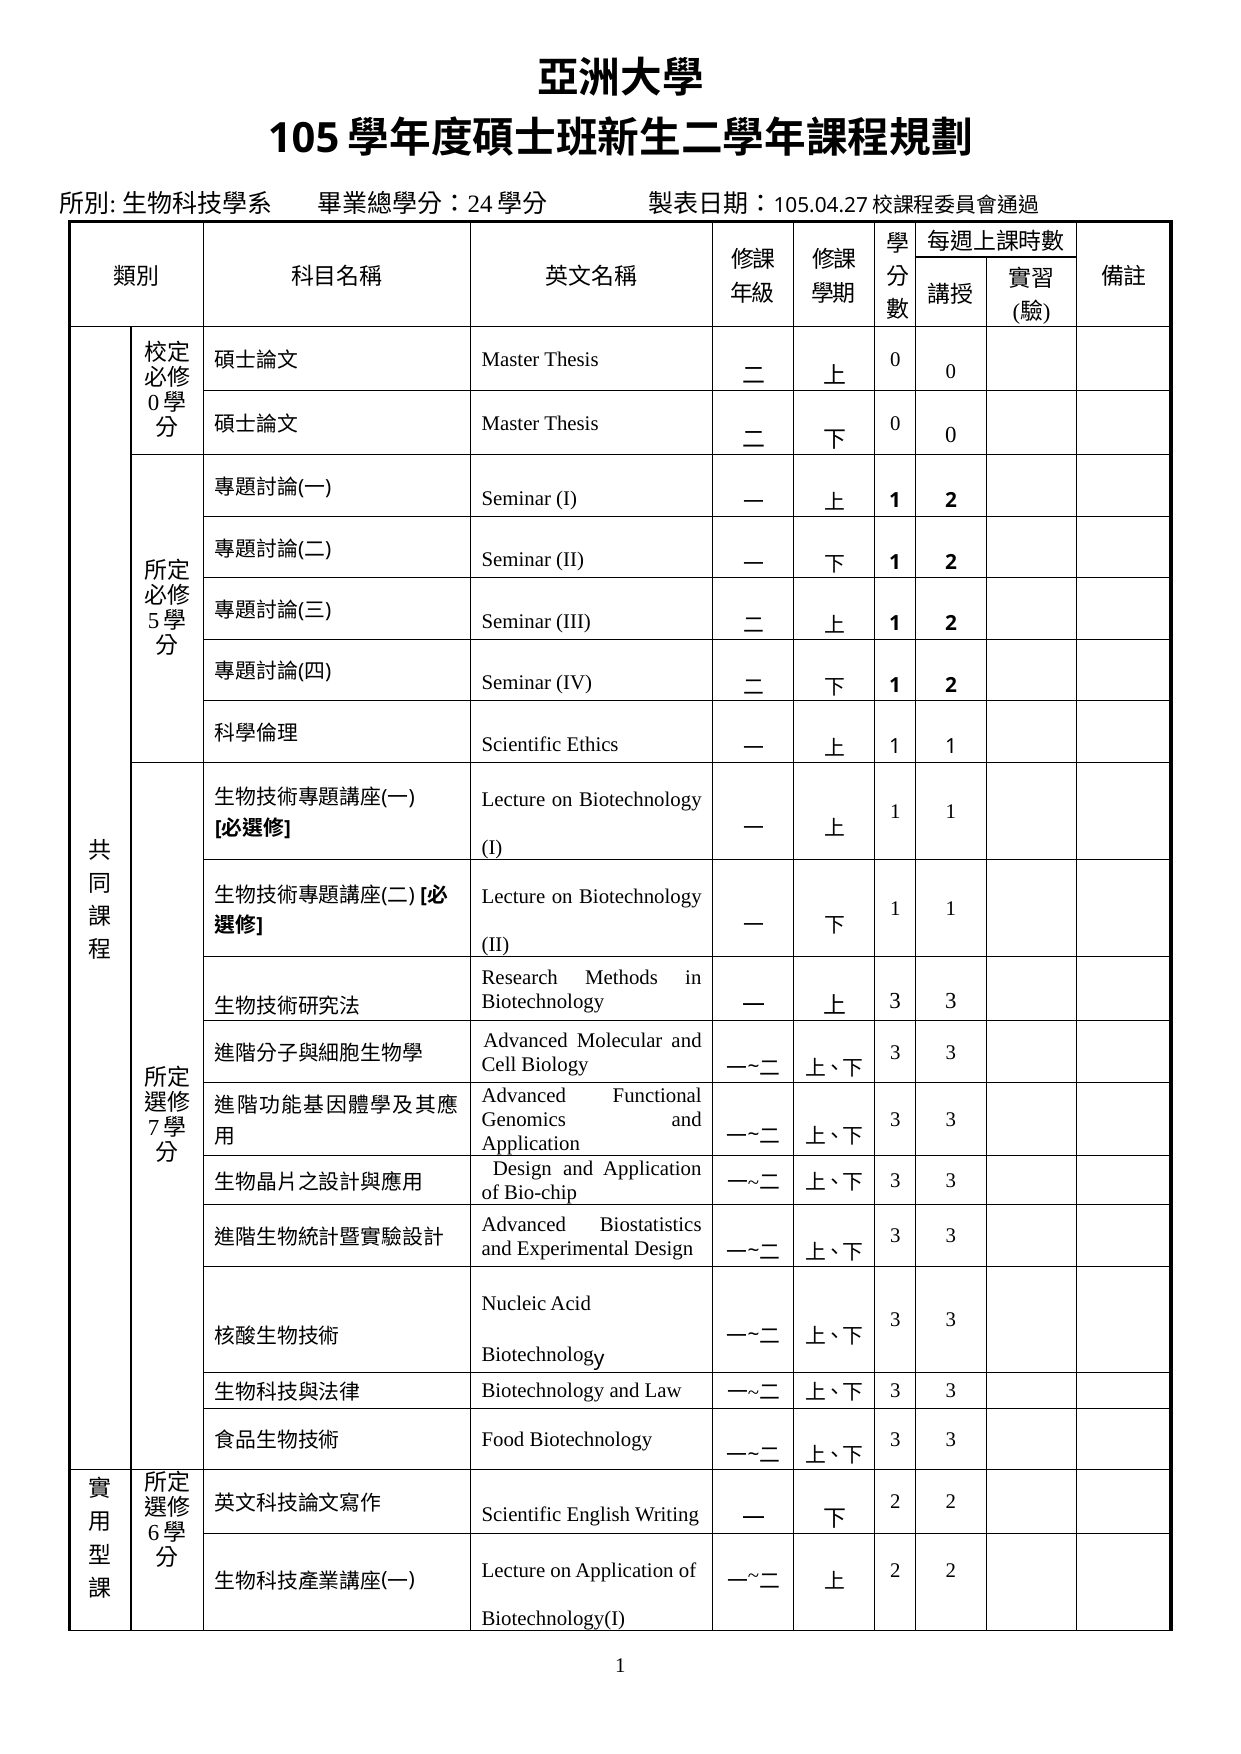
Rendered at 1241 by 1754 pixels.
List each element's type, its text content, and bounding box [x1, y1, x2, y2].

table_cell 共同課程 [71, 327, 130, 1469]
table_cell 3 [875, 1373, 915, 1407]
table_cell 0 [916, 327, 986, 390]
table_cell 一 [713, 455, 793, 516]
table_cell 3 [916, 1156, 986, 1204]
table_cell Seminar (I) [471, 455, 712, 516]
table_cell 一~二 [713, 1267, 793, 1372]
table_cell [987, 1470, 1076, 1533]
table_cell [987, 1205, 1076, 1266]
text 亞洲大學 [29, 44, 1211, 104]
table_cell 生物晶片之設計與應用 [204, 1156, 470, 1204]
table_header 每週上課時數 [916, 223, 1076, 256]
table_cell 上 [794, 763, 874, 859]
table_cell Seminar (IV) [471, 640, 712, 700]
table_cell [1077, 455, 1169, 516]
table_cell [1077, 327, 1169, 390]
table_cell 一~二 [713, 1205, 793, 1266]
table_cell [1077, 701, 1169, 762]
table_cell [1077, 1470, 1169, 1533]
table_cell 上、下 [794, 1083, 874, 1155]
table_header 科目名稱 [204, 223, 470, 326]
table_cell [987, 763, 1076, 859]
table_cell 3 [875, 1156, 915, 1204]
table_cell [1077, 763, 1169, 859]
table_cell 1 [875, 640, 915, 700]
table_cell 一~二 [713, 1409, 793, 1469]
table_cell 3 [916, 1409, 986, 1469]
table_cell 3 [875, 1083, 915, 1155]
table_cell 下 [794, 1470, 874, 1533]
table_cell [987, 391, 1076, 454]
table_cell 上、下 [794, 1409, 874, 1469]
table_header 備註 [1077, 223, 1169, 326]
table_cell 2 [916, 578, 986, 639]
table_cell 2 [916, 1534, 986, 1630]
table_cell 3 [875, 957, 915, 1020]
table_cell [987, 1267, 1076, 1372]
table_cell Design and Application of Bio-chip [471, 1156, 712, 1204]
table_cell 二 [713, 578, 793, 639]
table_cell 上、下 [794, 1373, 874, 1407]
table_cell 實用型課 [71, 1470, 130, 1630]
table_cell Master Thesis [471, 327, 712, 390]
table_cell 3 [875, 1409, 915, 1469]
table_header 修課 學期 [794, 223, 874, 326]
table_cell 碩士論文 [204, 391, 470, 454]
table_cell 生物技術研究法 [204, 957, 470, 1020]
table_cell 0 [875, 391, 915, 454]
table_cell Food Biotechnology [471, 1409, 712, 1469]
text 所別: 生物科技學系 畢業總學分：24學分 製表日期：105.04.27校課程委員會通過 [59, 184, 1211, 220]
table_cell Seminar (III) [471, 578, 712, 639]
table_cell [987, 957, 1076, 1020]
table_cell 一 [713, 1470, 793, 1533]
table_cell [987, 517, 1076, 577]
table_cell [987, 1021, 1076, 1082]
table_cell 食品生物技術 [204, 1409, 470, 1469]
table_cell 2 [916, 1470, 986, 1533]
table_cell [987, 1373, 1076, 1407]
table_cell 1 [916, 701, 986, 762]
table_cell Scientific Ethics [471, 701, 712, 762]
table_cell 一~二 [713, 1373, 793, 1407]
table_cell [1077, 517, 1169, 577]
table_cell [1077, 1156, 1169, 1204]
table_cell 3 [916, 1267, 986, 1372]
table_cell [1077, 957, 1169, 1020]
table_cell 校定 必修 0學分 [132, 327, 203, 454]
table_cell Seminar (II) [471, 517, 712, 577]
table_cell [987, 701, 1076, 762]
table_cell 2 [875, 1534, 915, 1630]
table_cell 進階生物統計暨實驗設計 [204, 1205, 470, 1266]
table_cell 3 [916, 1205, 986, 1266]
table_cell 3 [875, 1205, 915, 1266]
table_header 類別 [71, 223, 203, 326]
table_cell 進階分子與細胞生物學 [204, 1021, 470, 1082]
table_cell 講授 [916, 258, 986, 326]
table_cell 0 [875, 327, 915, 390]
table_cell 1 [875, 517, 915, 577]
table_cell 所定 必修 5學分 [132, 455, 203, 762]
table_cell 3 [916, 1083, 986, 1155]
table_cell 一~二 [713, 1083, 793, 1155]
table_cell [987, 860, 1076, 956]
table_cell 一 [713, 517, 793, 577]
table_cell [987, 578, 1076, 639]
table_cell [1077, 391, 1169, 454]
table_cell [987, 327, 1076, 390]
table_cell [1077, 1205, 1169, 1266]
table_cell 專題討論(一) [204, 455, 470, 516]
table_cell 進階功能基因體學及其應用 [204, 1083, 470, 1155]
table_cell 上、下 [794, 1267, 874, 1372]
text 105學年度碩士班新生二學年課程規劃 [29, 104, 1211, 165]
table_cell 3 [875, 1021, 915, 1082]
table_cell Advanced Molecular and Cell Biology [471, 1021, 712, 1082]
table_cell 生物科技產業講座(一) [204, 1534, 470, 1630]
table_cell 一 [713, 957, 793, 1020]
table_header 英文名稱 [471, 223, 712, 326]
table_cell [1077, 578, 1169, 639]
table_cell Scientific English Writing [471, 1470, 712, 1533]
table_cell 1 [875, 578, 915, 639]
table_cell 上、下 [794, 1021, 874, 1082]
table_cell 3 [916, 1373, 986, 1407]
table_cell 核酸生物技術 [204, 1267, 470, 1372]
table_cell 所定 選修 6學分 [132, 1470, 203, 1630]
table_cell Nucleic Acid Biotechnology [471, 1267, 712, 1372]
table_cell 3 [916, 957, 986, 1020]
table_cell [987, 455, 1076, 516]
table_cell 上 [794, 957, 874, 1020]
table_cell 1 [916, 860, 986, 956]
table_cell [1077, 1409, 1169, 1469]
table_cell 上、下 [794, 1156, 874, 1204]
table_cell 上 [794, 701, 874, 762]
table_cell Research Methods in Biotechnology [471, 957, 712, 1020]
table_cell 一 [713, 763, 793, 859]
table_cell 一~二 [713, 1156, 793, 1204]
table_cell [987, 1156, 1076, 1204]
table_cell 上 [794, 578, 874, 639]
table_cell [987, 1409, 1076, 1469]
table_cell 下 [794, 391, 874, 454]
table_cell 1 [875, 701, 915, 762]
table_cell 1 [916, 763, 986, 859]
table_cell 2 [875, 1470, 915, 1533]
table_cell 二 [713, 391, 793, 454]
table_cell [1077, 1534, 1169, 1630]
table_cell [987, 1083, 1076, 1155]
table_cell Master Thesis [471, 391, 712, 454]
table_cell 上 [794, 455, 874, 516]
table_cell 1 [875, 763, 915, 859]
table_cell 生物技術專題講座(二) [必選修] [204, 860, 470, 956]
table_cell 專題討論(四) [204, 640, 470, 700]
table_cell 1 [875, 860, 915, 956]
table_cell 專題討論(三) [204, 578, 470, 639]
table_cell 一 [713, 860, 793, 956]
table_cell Lecture on Biotechnology (II) [471, 860, 712, 956]
table_cell [1077, 1021, 1169, 1082]
table_cell Biotechnology and Law [471, 1373, 712, 1407]
table_cell 英文科技論文寫作 [204, 1470, 470, 1533]
table_cell 實習(驗) [987, 258, 1076, 326]
table_cell 一~二 [713, 1021, 793, 1082]
table_cell 下 [794, 640, 874, 700]
table_cell 2 [916, 517, 986, 577]
table_cell 科學倫理 [204, 701, 470, 762]
table_cell 所定 選修 7學分 [132, 763, 203, 1469]
table_cell 2 [916, 640, 986, 700]
table_cell 一 [713, 701, 793, 762]
table_cell 下 [794, 860, 874, 956]
table_cell 二 [713, 327, 793, 390]
table_cell [1077, 1083, 1169, 1155]
table_cell 上 [794, 1534, 874, 1630]
table_cell [1077, 1267, 1169, 1372]
table_cell [1077, 640, 1169, 700]
table_cell 生物科技與法律 [204, 1373, 470, 1407]
table_cell 二 [713, 640, 793, 700]
table_cell 2 [916, 455, 986, 516]
table_cell [987, 1534, 1076, 1630]
table_cell 生物技術專題講座(一) [必選修] [204, 763, 470, 859]
table_header 修課 年級 [713, 223, 793, 326]
table_cell 3 [875, 1267, 915, 1372]
table_cell 一~二 [713, 1534, 793, 1630]
table_cell [987, 640, 1076, 700]
table_cell 上、下 [794, 1205, 874, 1266]
table_cell Advanced Biostatistics and Experimental Design [471, 1205, 712, 1266]
table_cell 下 [794, 517, 874, 577]
table_cell 3 [916, 1021, 986, 1082]
table_cell [1077, 1373, 1169, 1407]
table_cell 0 [916, 391, 986, 454]
table_cell 專題討論(二) [204, 517, 470, 577]
table_cell 上 [794, 327, 874, 390]
table_cell Lecture on Application of Biotechnology(I) [471, 1534, 712, 1630]
table_cell 碩士論文 [204, 327, 470, 390]
table_cell Lecture on Biotechnology (I) [471, 763, 712, 859]
table_cell Advanced Functional Genomics and Application [471, 1083, 712, 1155]
table_cell 1 [875, 455, 915, 516]
table_header 學分數 [875, 223, 915, 326]
table_cell [1077, 860, 1169, 956]
